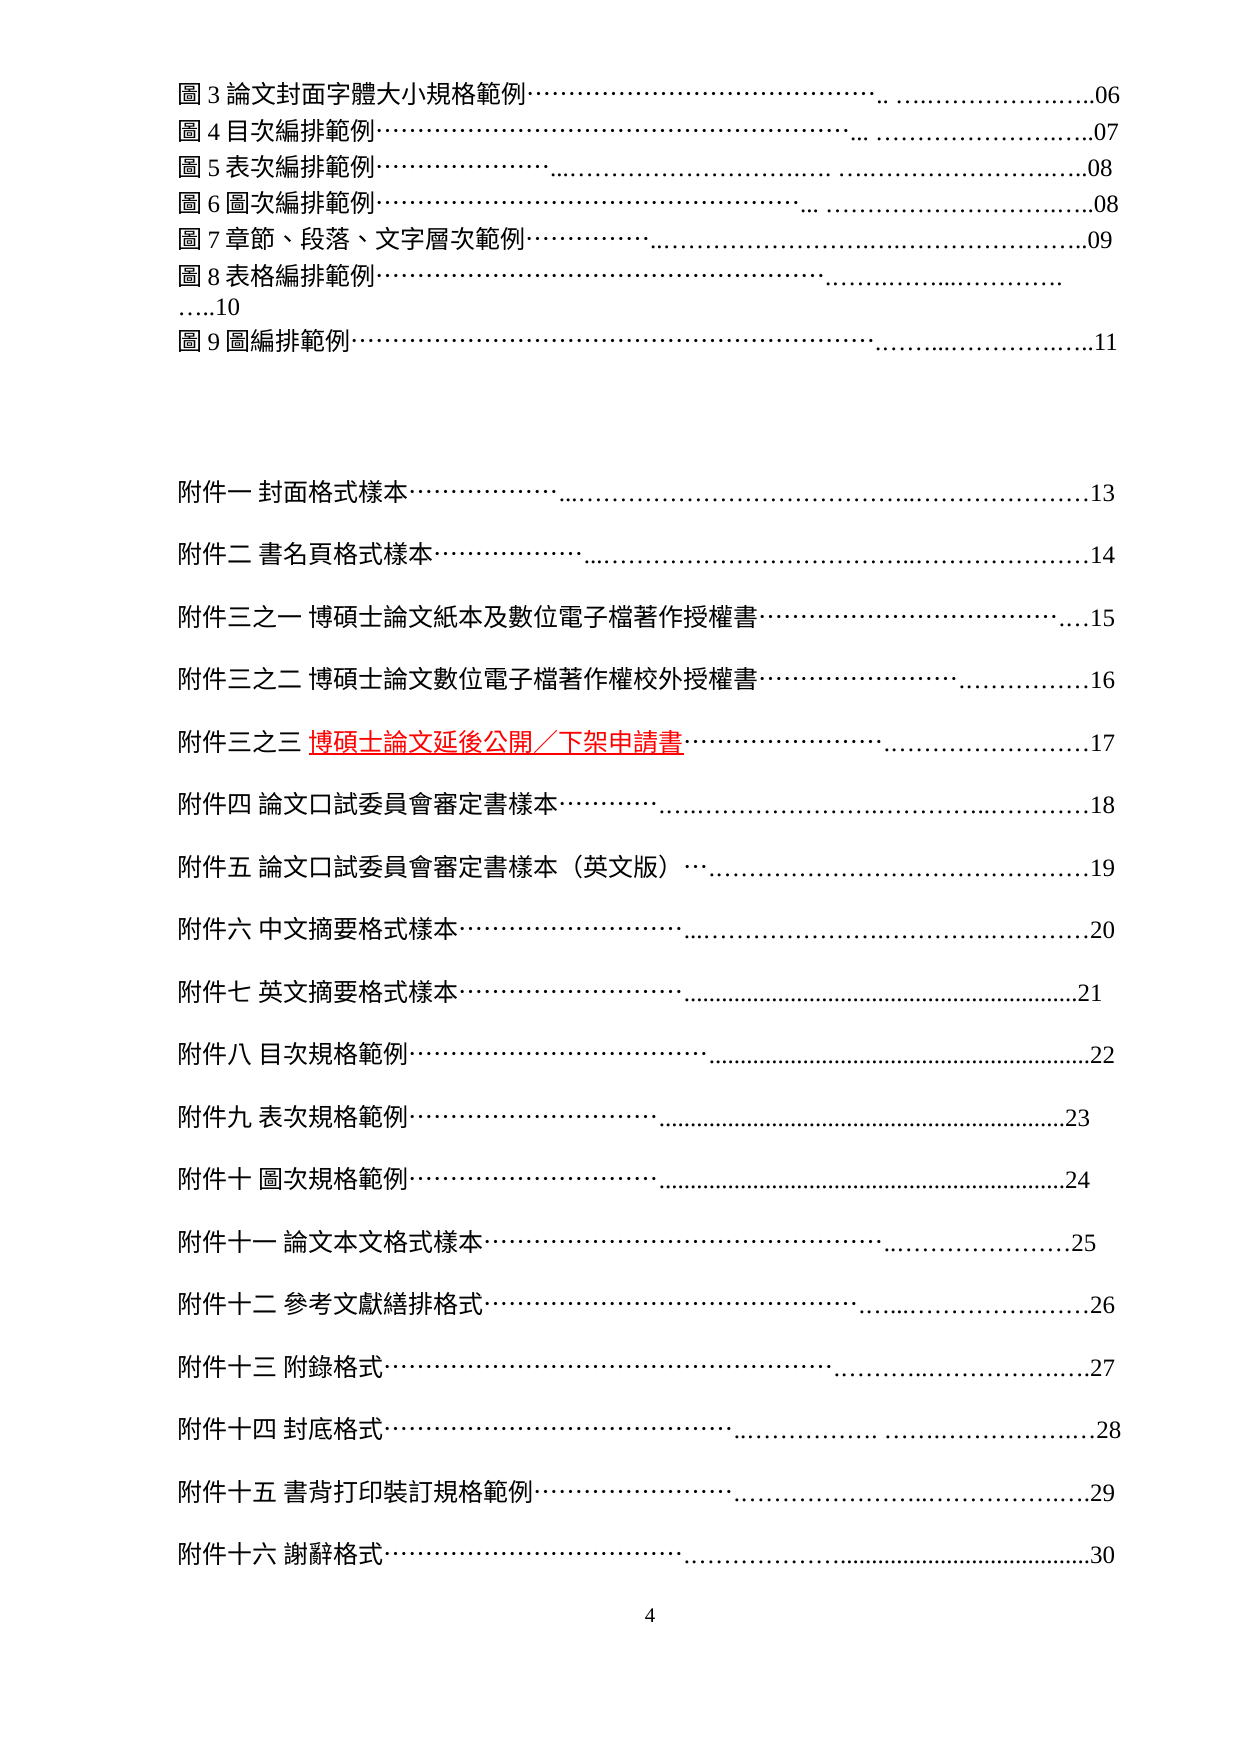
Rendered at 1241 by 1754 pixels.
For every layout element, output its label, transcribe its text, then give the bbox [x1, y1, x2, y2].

text 附件三之三 博碩士論文延後公開／下架申請書…………………….……………………17 [177, 699, 1122, 761]
text 圖3 論文封面字體大小規格範例…………………………………….. ….…………….…..06 [177, 75, 1122, 111]
text 圖5表次編排範例…………………...……………………….…. ….………………….…..08 [177, 147, 1122, 184]
text 圖8表格編排範例……………………………………………….…….……...………….…..10 [177, 256, 1122, 321]
text 附件十三 附錄格式……………………………………………….………..…………….….27 [177, 1324, 1122, 1386]
text 圖4目次編排範例…………………………………………………... ………………….…..07 [177, 111, 1122, 147]
text 附件十六 謝辭格式……………………………….………………........................................30 [177, 1511, 1122, 1574]
text 附件十五 書背打印裝訂規格範例…………………….…………………..…………….….29 [177, 1449, 1122, 1511]
text 附件一 封面格式樣本………………...…………………………………..…………………13 [177, 449, 1122, 511]
text 附件十四 封底格式……………………………………..……………. …….…………….…28 [177, 1386, 1122, 1449]
text 附件十二 參考文獻繕排格式……………………………………….…...…………….……26 [177, 1261, 1122, 1324]
text 圖6圖次編排範例……………………………………………... ……………………….…..08 [177, 184, 1122, 220]
text 附件九 表次規格範例………………………….................................................................23 [177, 1074, 1122, 1136]
text 附件七 英文摘要格式樣本………………………...............................................................21 [177, 949, 1122, 1011]
text 附件三之一 博碩士論文紙本及數位電子檔著作授權書……………………………….…15 [177, 574, 1122, 636]
text 附件十一 論文本文格式樣本…………………………………………..…………………25 [177, 1199, 1122, 1261]
text 附件三之二 博碩士論文數位電子檔著作權校外授權書…………………….……………16 [177, 636, 1122, 699]
text 圖7章節、段落、文字層次範例……………..…………………….….…………………..09 [177, 220, 1122, 256]
text 附件二 書名頁格式樣本………………...………………………………..…………………14 [177, 511, 1122, 574]
text 附件五 論文口試委員會審定書樣本（英文版）….………………………………………19 [177, 824, 1122, 886]
text 附件四 論文口試委員會審定書樣本………….….………………….…………..…………18 [177, 761, 1122, 824]
text 附件八 目次規格範例……………………………….............................................................22 [177, 1011, 1122, 1074]
text 圖9圖編排範例……………………………………………………….……...………….…..11 [177, 321, 1122, 357]
text 附件六 中文摘要格式樣本………………………...………………….………….…………20 [177, 886, 1122, 949]
text 附件十 圖次規格範例………………………….................................................................24 [177, 1136, 1122, 1199]
